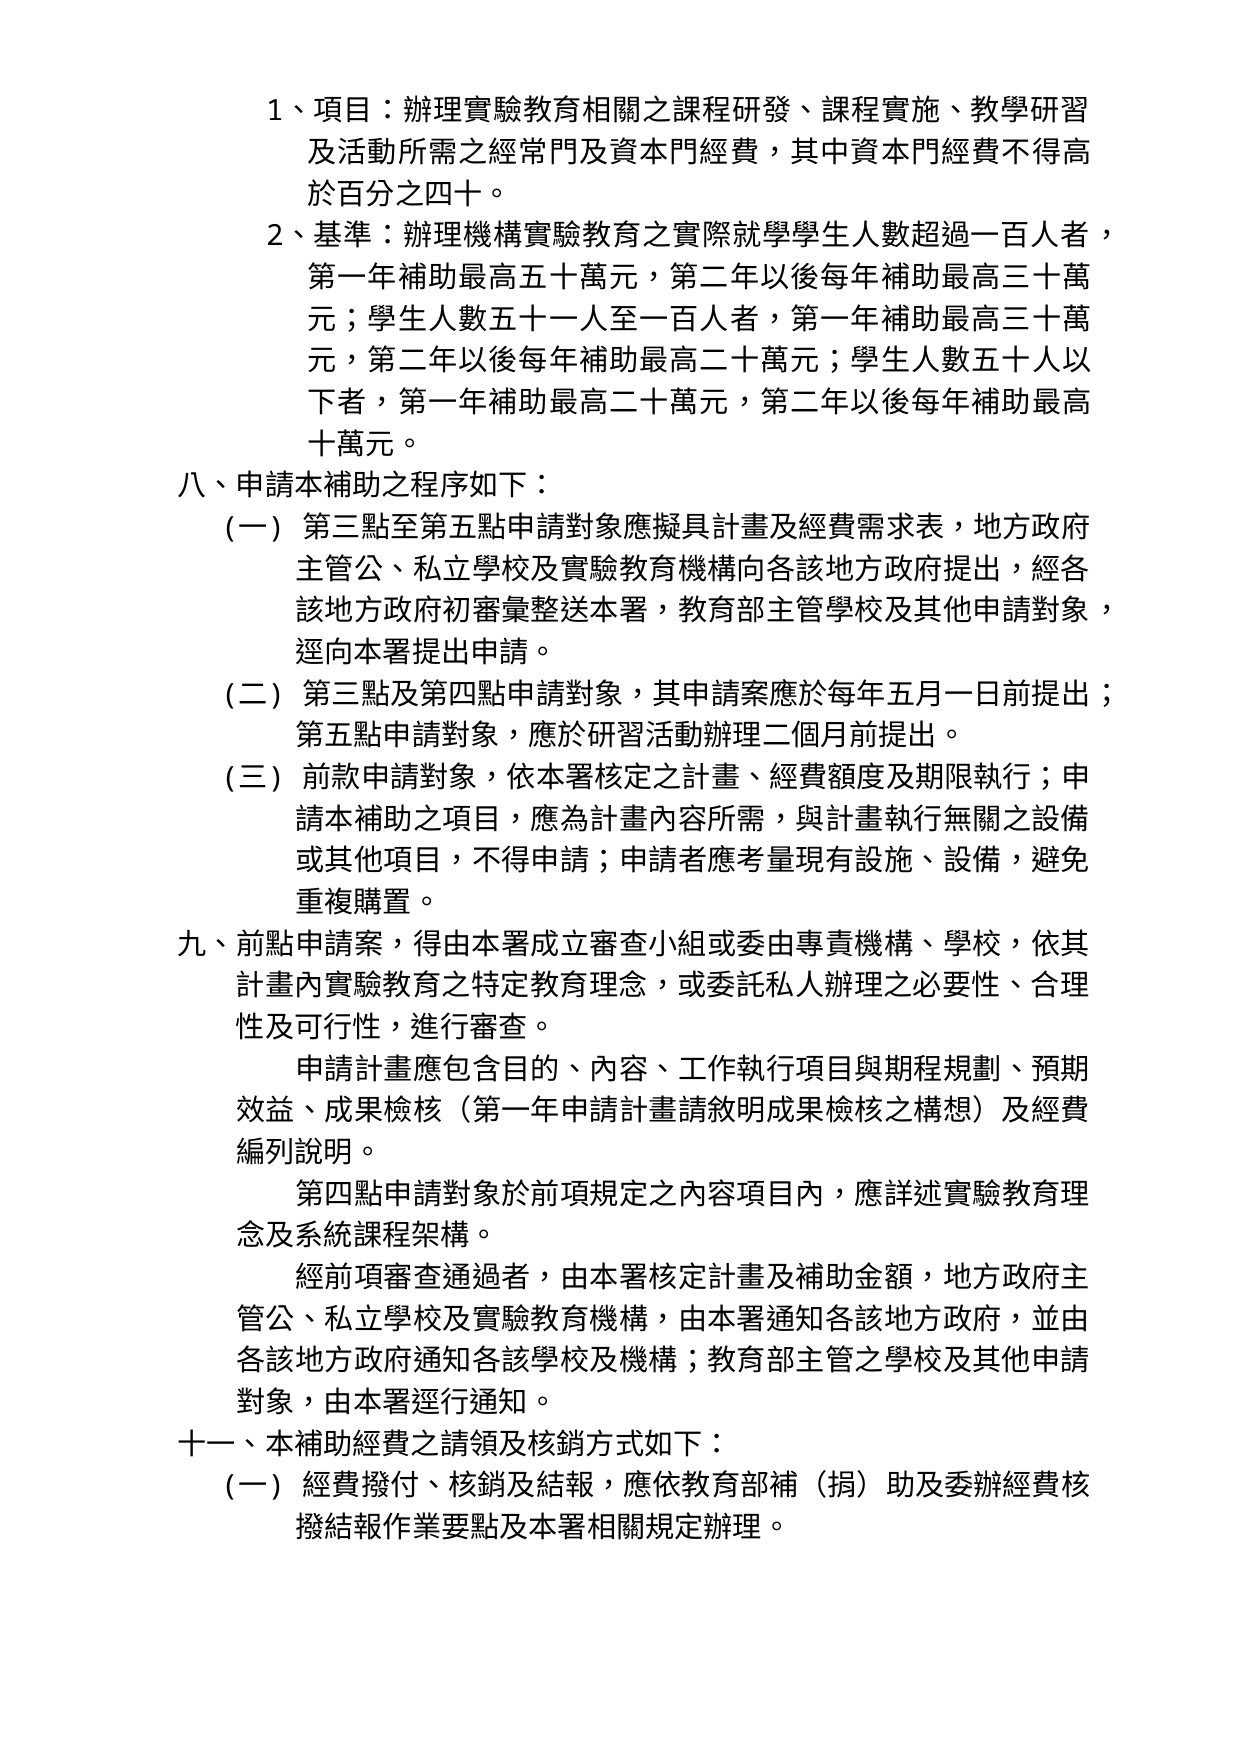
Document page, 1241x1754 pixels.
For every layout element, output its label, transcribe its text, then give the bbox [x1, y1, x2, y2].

text 九、前點申請案，得由本署成立審查小組或委由專責機構、學校，依其計畫內實驗教育之特定教育理念，或委託私人辦理之必要性、合理性及可行性，進行審查。 [177, 921, 1092, 1046]
text 1、項目：辦理實驗教育相關之課程研發、課程實施、教學研習及活動所需之經常門及資本門經費，其中資本門經費不得高於百分之四十。 [266, 87, 1092, 212]
text 2、基準：辦理機構實驗教育之實際就學學生人數超過一百人者，第一年補助最高五十萬元，第二年以後每年補助最高三十萬元；學生人數五十一人至一百人者，第一年補助最高三十萬元，第二年以後每年補助最高二十萬元；學生人數五十人以下者，第一年補助最高二十萬元，第二年以後每年補助最高十萬元。 [266, 212, 1092, 462]
text 第四點申請對象於前項規定之內容項目內，應詳述實驗教育理念及系統課程架構。 [236, 1171, 1092, 1254]
text (一) 第三點至第五點申請對象應擬具計畫及經費需求表，地方政府主管公、私立學校及實驗教育機構向各該地方政府提出，經各該地方政府初審彙整送本署，教育部主管學校及其他申請對象，逕向本署提出申請。 [221, 504, 1092, 671]
text 申請計畫應包含目的、內容、工作執行項目與期程規劃、預期效益、成果檢核（第一年申請計畫請敘明成果檢核之構想）及經費編列說明。 [236, 1046, 1092, 1171]
text (三) 前款申請對象，依本署核定之計畫、經費額度及期限執行；申請本補助之項目，應為計畫內容所需，與計畫執行無關之設備或其他項目，不得申請；申請者應考量現有設施、設備，避免重複購置。 [221, 754, 1092, 921]
text (二) 第三點及第四點申請對象，其申請案應於每年五月一日前提出；第五點申請對象，應於研習活動辦理二個月前提出。 [221, 671, 1092, 754]
text 十一、本補助經費之請領及核銷方式如下： [177, 1421, 1092, 1462]
text 八、申請本補助之程序如下： [177, 462, 1092, 504]
text (一) 經費撥付、核銷及結報，應依教育部補（捐）助及委辦經費核撥結報作業要點及本署相關規定辦理。 [221, 1462, 1092, 1546]
text 經前項審查通過者，由本署核定計畫及補助金額，地方政府主管公、私立學校及實驗教育機構，由本署通知各該地方政府，並由各該地方政府通知各該學校及機構；教育部主管之學校及其他申請對象，由本署逕行通知。 [236, 1254, 1092, 1421]
